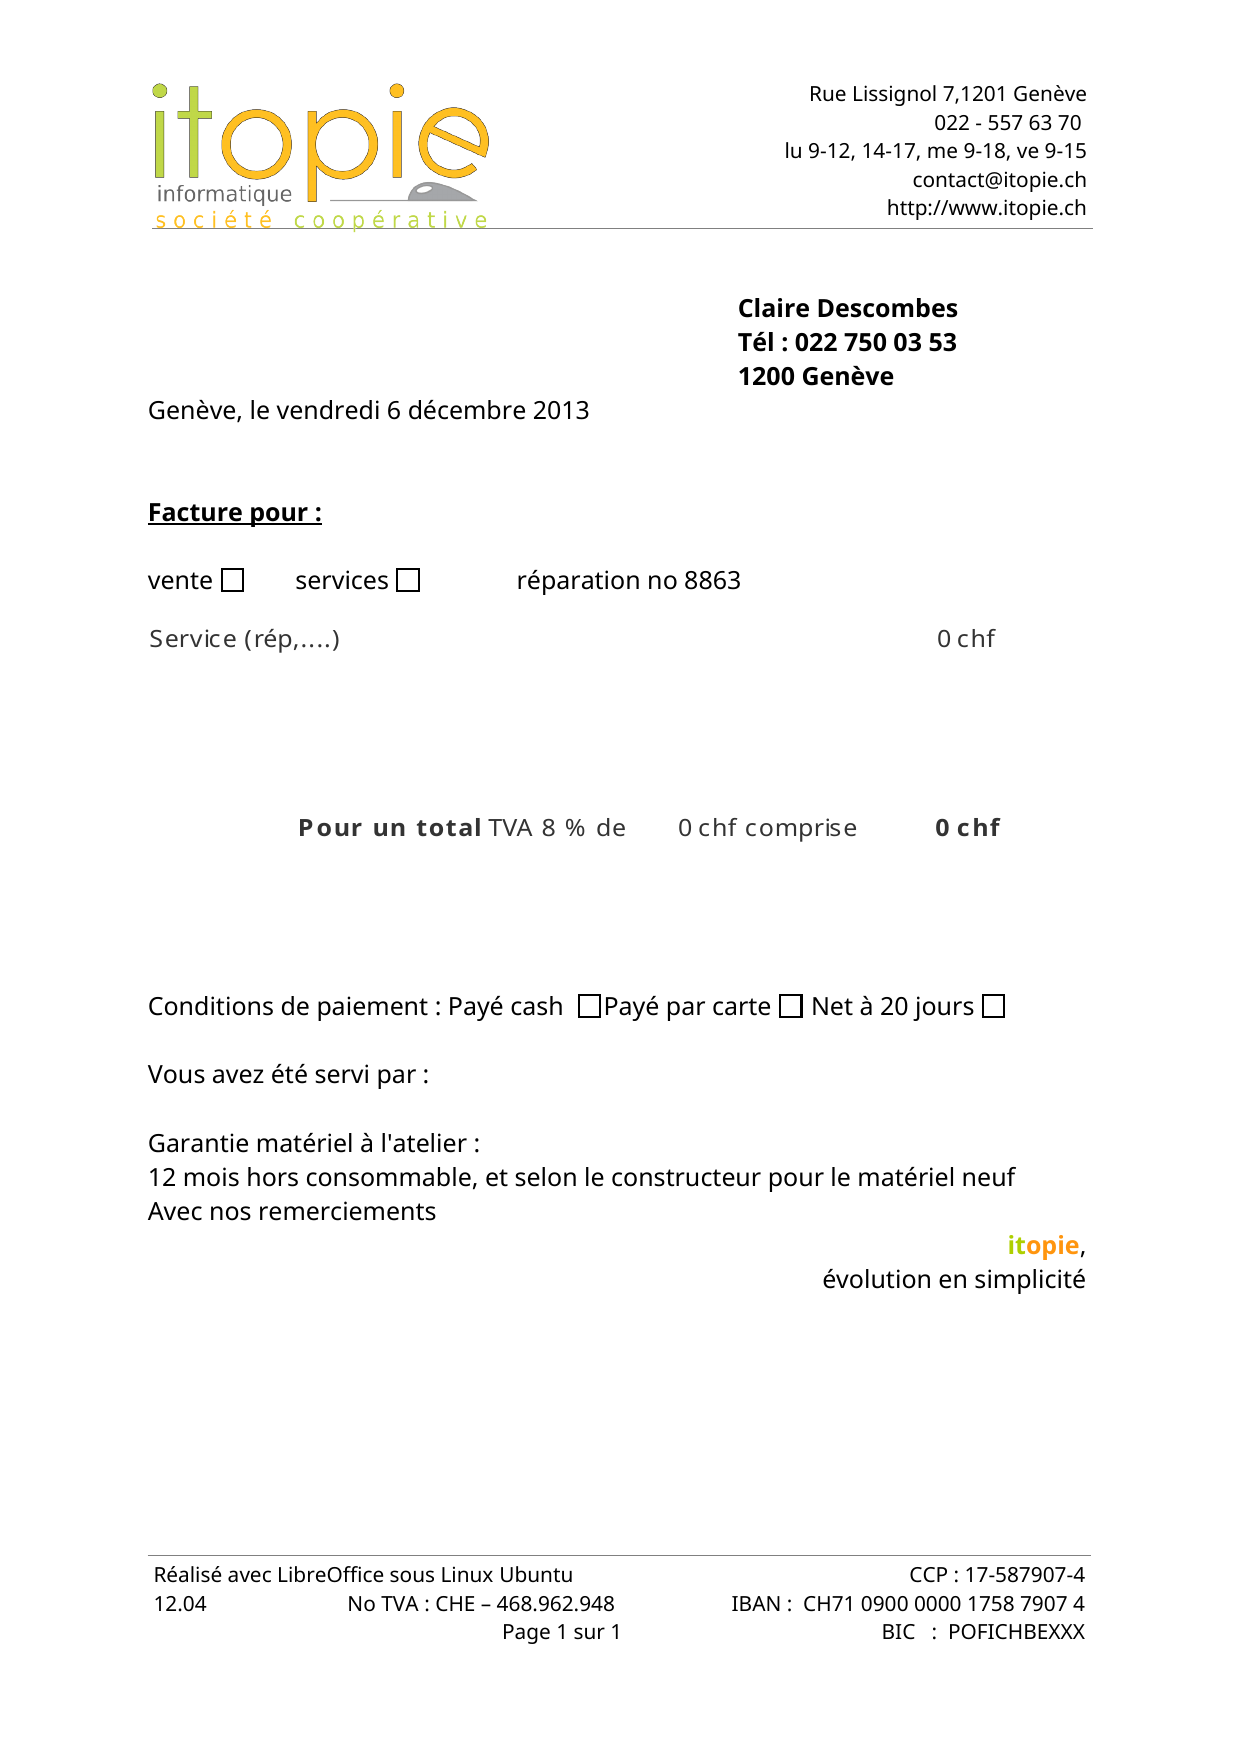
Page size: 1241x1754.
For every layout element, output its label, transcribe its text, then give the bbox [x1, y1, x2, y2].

text Facture pour : [148, 495, 1093, 529]
text 1200 Genève [148, 358, 1093, 392]
text Genève, le vendredi 6 décembre 2013 [148, 392, 1093, 427]
picture [138, 72, 500, 244]
text Conditions de paiement : Payé cash Payé par carte Net à 20 jours [148, 989, 1093, 1023]
text évolution en simplicité [148, 1262, 1093, 1296]
text Claire Descombes [148, 290, 1093, 324]
text vente services réparation no 8863 [148, 563, 1093, 597]
text itopie, [148, 1227, 1093, 1262]
text Vous avez été servi par : [148, 1057, 1093, 1091]
text Tél : 022 750 03 53 [148, 324, 1093, 358]
text Avec nos remerciements [148, 1193, 1093, 1227]
text 12 mois hors consommable, et selon le constructeur pour le matériel neuf [148, 1159, 1093, 1193]
text Garantie matériel à l'atelier : [148, 1125, 1093, 1159]
